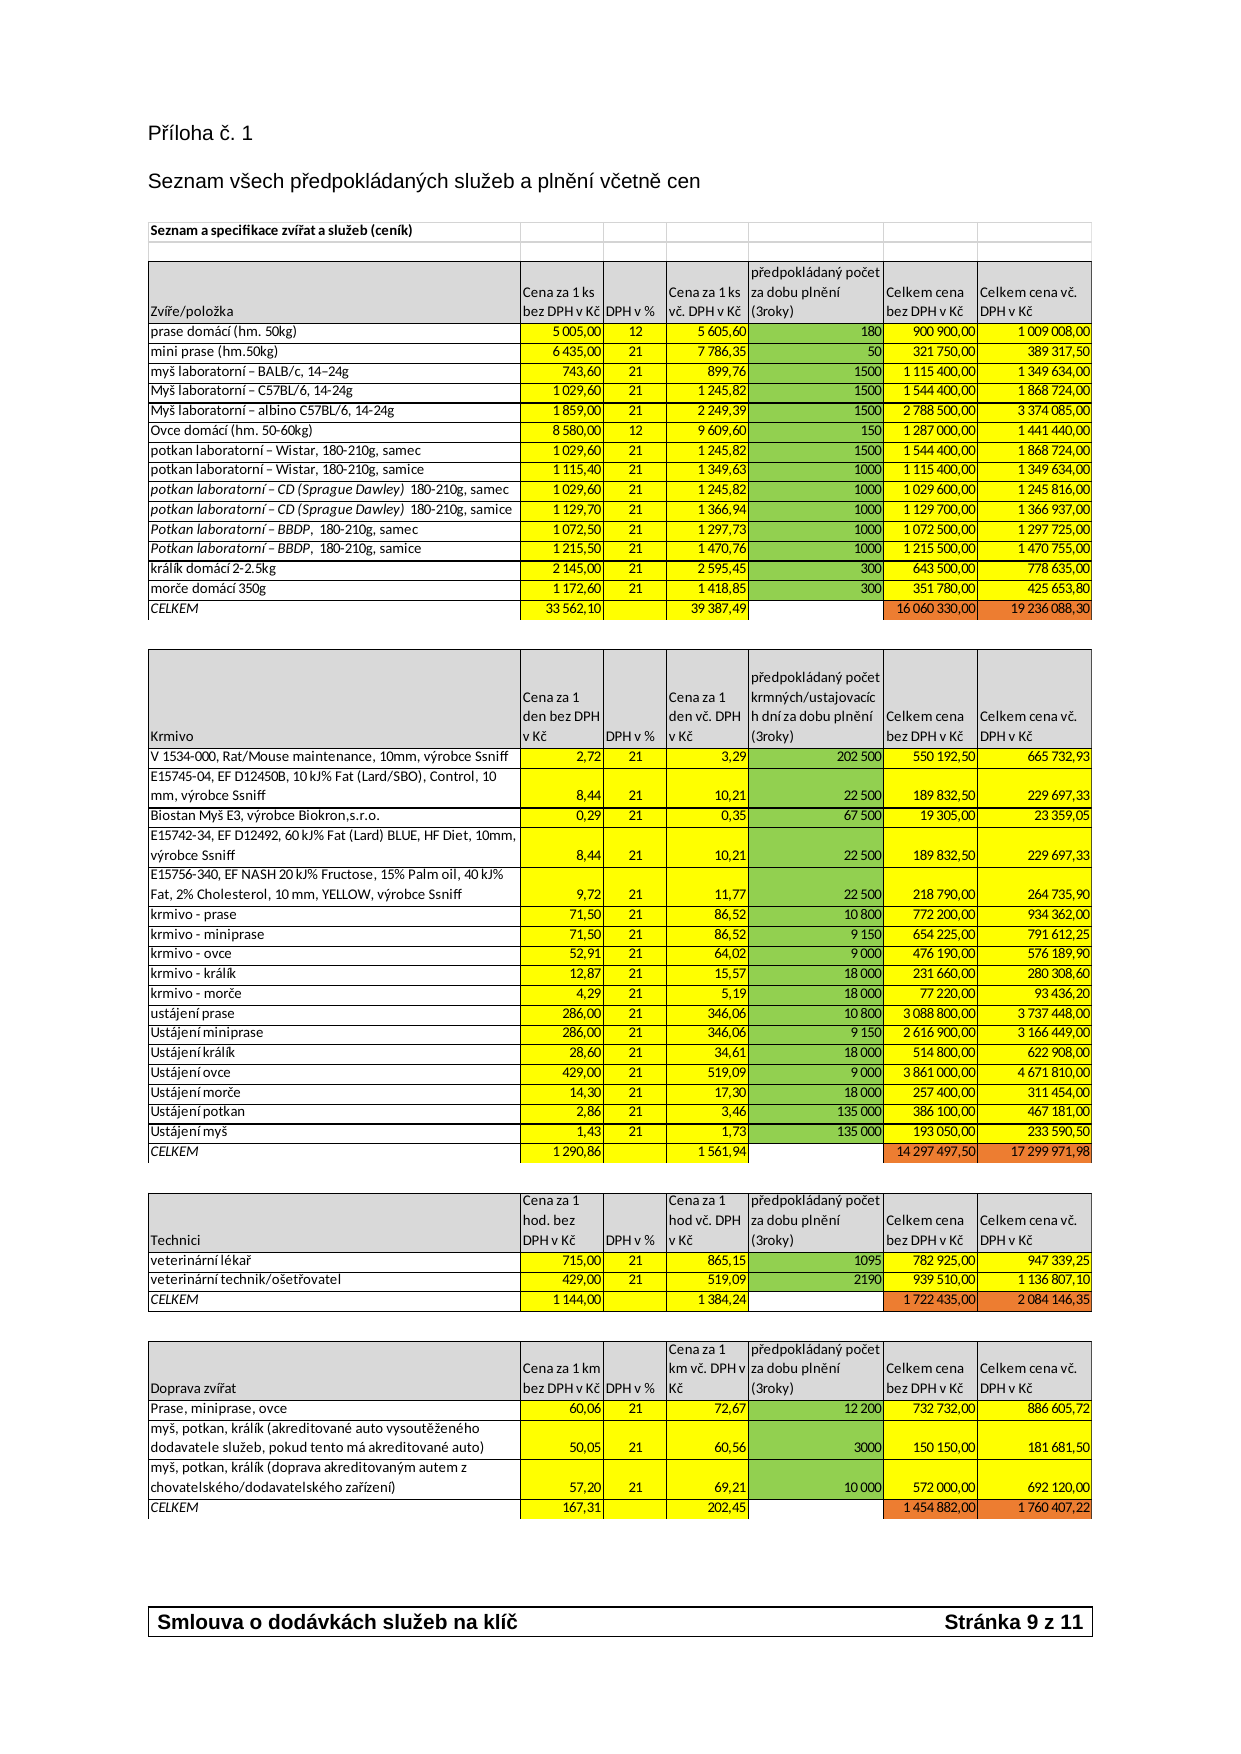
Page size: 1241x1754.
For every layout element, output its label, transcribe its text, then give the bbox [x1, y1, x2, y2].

text Příloha č. 1 [148, 121, 1093, 145]
text Seznam všech předpokládaných služeb a plnění včetně cen [148, 169, 1093, 193]
